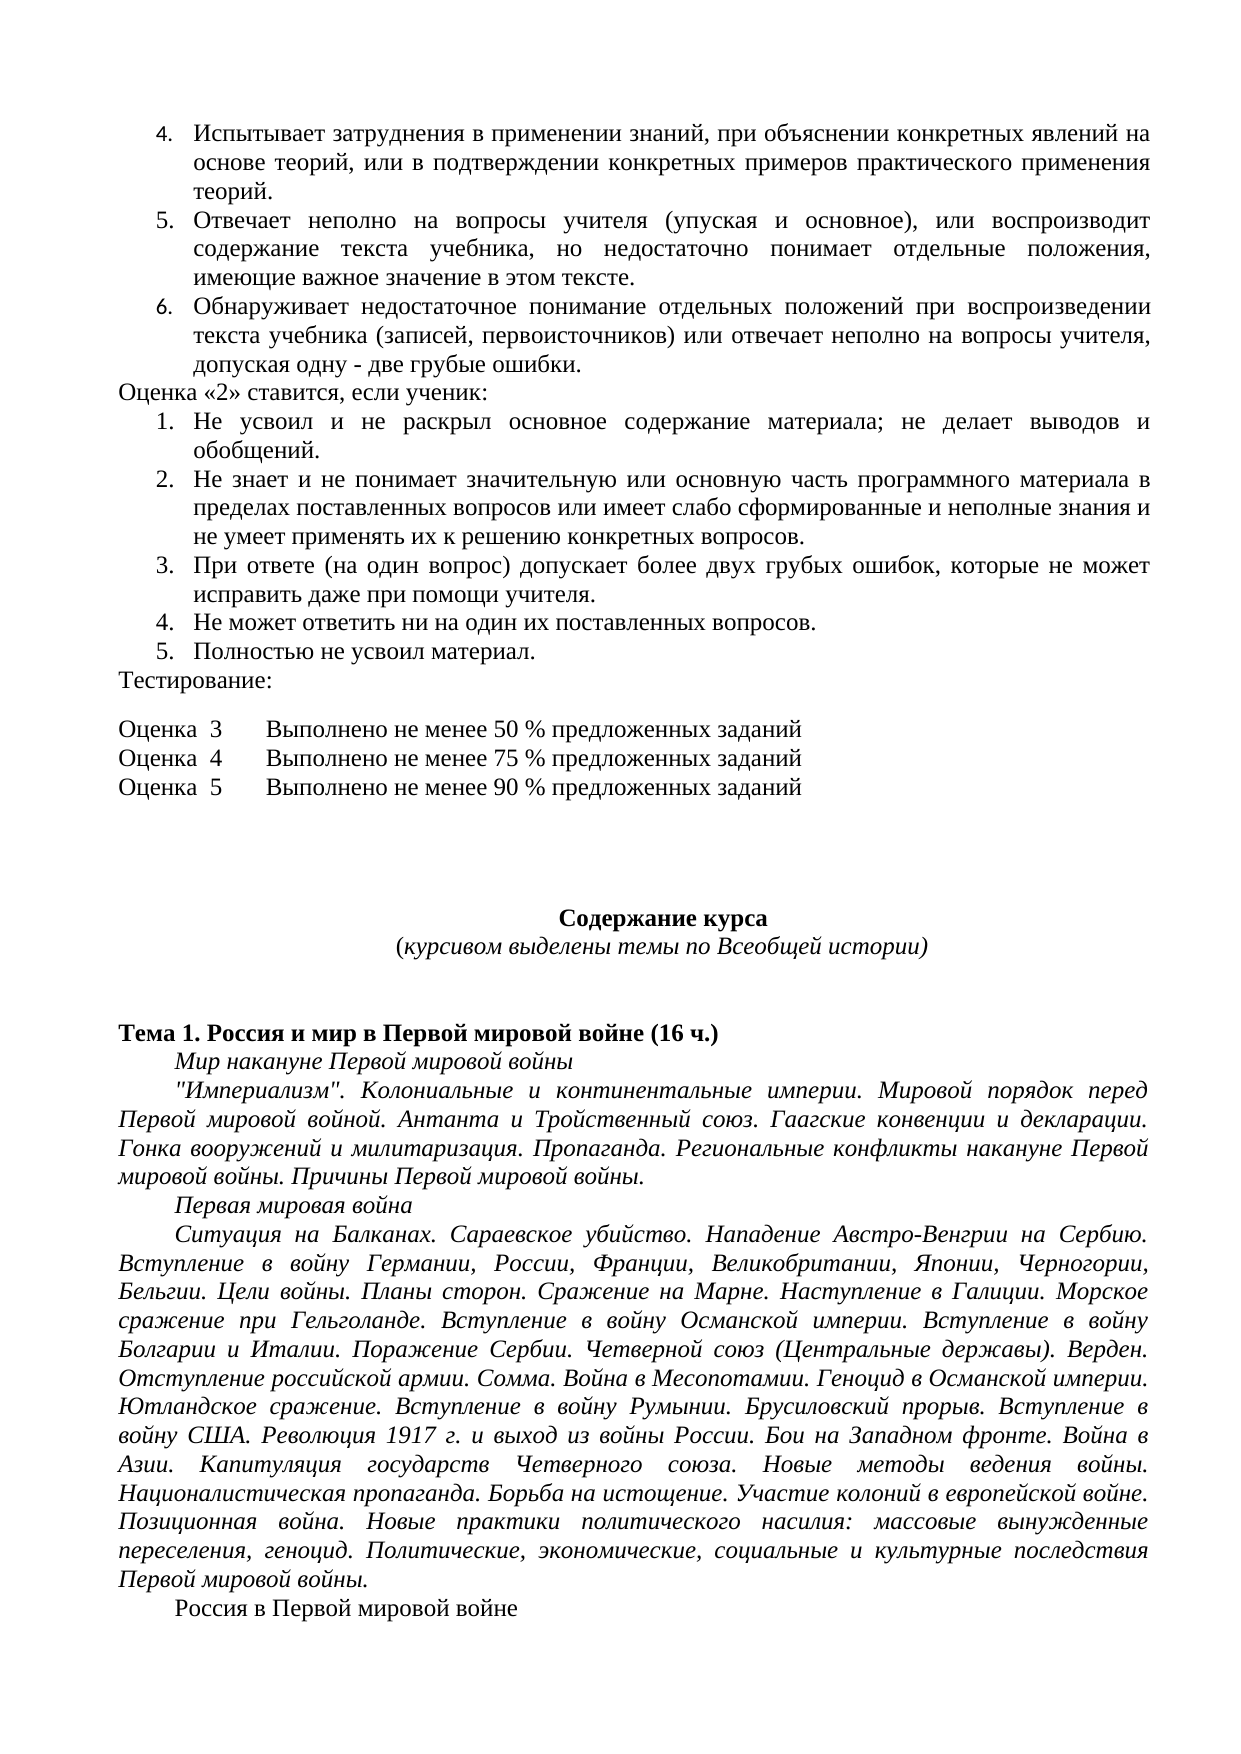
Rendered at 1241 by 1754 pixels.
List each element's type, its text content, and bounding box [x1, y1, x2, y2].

text Оценка 5 Выполнено не менее 90 % предложенных заданий [118, 772, 1152, 801]
text Тестирование: [118, 665, 1152, 694]
text Россия в Первой мировой войне [118, 1593, 1152, 1621]
list Не усвоил и не раскрыл основное содержание материала; не делает выводов и обобщений. [156, 406, 1152, 464]
list Испытывает затруднения в применении знаний, при объяснении конкретных явлений на основе теорий, или в подтверждении конкретных примеров практического применения теорий. [156, 118, 1152, 205]
text Ситуация на Балканах. Сараевское убийство. Нападение Австро-Венгрии на Сербию. Вступление в войну Германии, России, Франции, Великобритании, Японии, Черногории, Бельгии. Цели войны. Планы сторон. Сражение на Марне. Наступление в Галиции. Морское сражение при Гельголанде. Вступление в войну Османской империи. Вступление в войну Болгарии и Италии. Поражение Сербии. Четверной союз (Центральные державы). Верден. Отступление российской армии. Сомма. Война в Месопотамии. Геноцид в Османской империи. Ютландское сражение. Вступление в войну Румынии. Брусиловский прорыв. Вступление в войну США. Революция 1917 г. и выход из войны России. Бои на Западном фронте. Война в Азии. Капитуляция государств Четверного союза. Новые методы ведения войны. Националистическая пропаганда. Борьба на истощение. Участие колоний в европейской войне. Позиционная война. Новые практики политического насилия: массовые вынужденные переселения, геноцид. Политические, экономические, социальные и культурные последствия Первой мировой войны. [118, 1219, 1152, 1593]
text Оценка 3 Выполнено не менее 50 % предложенных заданий [118, 714, 1152, 743]
text "Империализм". Колониальные и континентальные империи. Мировой порядок перед Первой мировой войной. Антанта и Тройственный союз. Гаагские конвенции и декларации. Гонка вооружений и милитаризация. Пропаганда. Региональные конфликты накануне Первой мировой войны. Причины Первой мировой войны. [118, 1075, 1152, 1190]
text Содержание курса [118, 903, 1152, 931]
list Отвечает неполно на вопросы учителя (упуская и основное), или воспроизводит содержание текста учебника, но недостаточно понимает отдельные положения, имеющие важное значение в этом тексте. [156, 205, 1152, 291]
list Обнаруживает недостаточное понимание отдельных положений при воспроизведении текста учебника (записей, первоисточников) или отвечает неполно на вопросы учителя, допуская одну - две грубые ошибки. [156, 291, 1152, 377]
text Тема 1. Россия и мир в Первой мировой войне (16 ч.) [118, 1018, 1152, 1046]
list Не может ответить ни на один их поставленных вопросов. [156, 607, 1152, 636]
text Оценка 4 Выполнено не менее 75 % предложенных заданий [118, 743, 1152, 772]
list При ответе (на один вопрос) допускает более двух грубых ошибок, которые не может исправить даже при помощи учителя. [156, 550, 1152, 607]
text (курсивом выделены темы по Всеобщей истории) [118, 931, 1152, 960]
text Первая мировая война [118, 1190, 1152, 1219]
text Мир накануне Первой мировой войны [118, 1046, 1152, 1075]
list Полностью не усвоил материал. [156, 636, 1152, 665]
text Оценка «2» ставится, если ученик: [118, 377, 1152, 406]
list Не знает и не понимает значительную или основную часть программного материала в пределах поставленных вопросов или имеет слабо сформированные и неполные знания и не умеет применять их к решению конкретных вопросов. [156, 464, 1152, 550]
